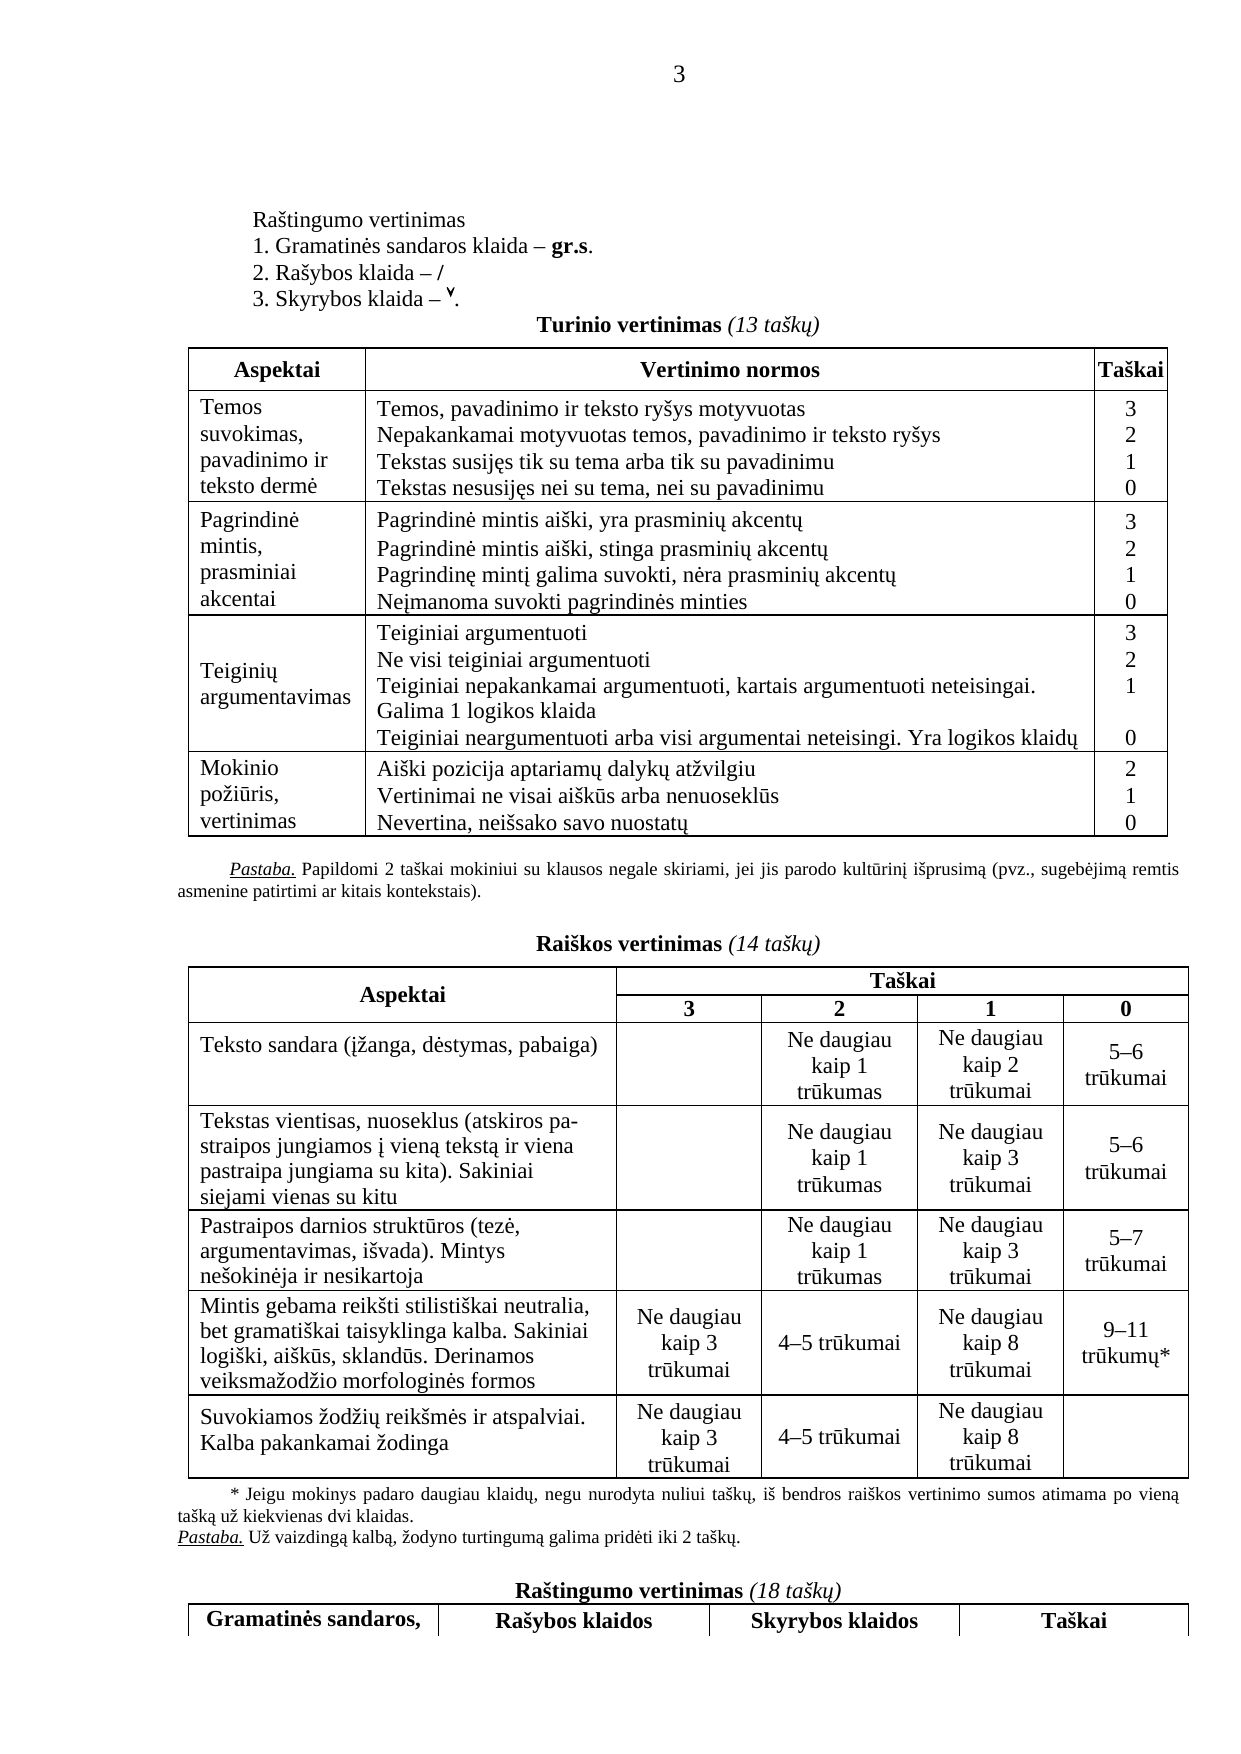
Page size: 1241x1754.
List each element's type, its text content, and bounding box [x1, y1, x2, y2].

table_cell Tekstas vientisas, nuoseklus (atskiros pa-straipos jungiamos į vieną tekstą ir viena pastraipa jungiama su kita). Sakiniai siejami vienas su kitu [189, 1106, 616, 1209]
table_header Skyrybos klaidos [710, 1605, 959, 1636]
table_cell 0 [1095, 474, 1167, 501]
table_cell [617, 1023, 761, 1105]
table_cell Nepakankamai motyvuotas temos, pavadinimo ir teksto ryšys [366, 421, 1094, 448]
table_cell 0 [1095, 724, 1167, 751]
table_header Rašybos klaidos [439, 1605, 709, 1636]
text * Jeigu mokinys padaro daugiau klaidų, negu nurodyta nuliui taškų, iš bendros raiškos vertinimo sumos atimama po vieną tašką už kiekvienas dvi klaidas. [177, 1483, 1181, 1526]
text Raiškos vertinimas (14 taškų) [177, 930, 1181, 956]
text Pastaba. Papildomi 2 taškai mokiniui su klausos negale skiriami, jei jis parodo kultūrinį išprusimą (pvz., sugebėjimą remtis asmenine patirtimi ar kitais kontekstais). [177, 858, 1181, 901]
table_header Taškai [960, 1605, 1188, 1636]
table_cell Temos suvokimas, pavadinimo ir teksto dermė [189, 391, 365, 501]
table_cell 1 [1095, 672, 1167, 724]
table_cell Tekstas susijęs tik su tema arba tik su pavadinimu [366, 448, 1094, 474]
table_cell 1 [1095, 561, 1167, 588]
table_cell Ne daugiau kaip 8 trūkumai [918, 1396, 1063, 1477]
table_cell Suvokiamos žodžių reikšmės ir atspalviai. Kalba pakankamai žodinga [189, 1396, 616, 1477]
table_cell Nevertina, neišsako savo nuostatų [366, 809, 1094, 835]
table_cell Pagrindinę mintį galima suvokti, nėra prasminių akcentų [366, 561, 1094, 588]
table_cell Ne daugiau kaip 1 trūkumas [762, 1106, 917, 1209]
table_cell Ne daugiau kaip 3 trūkumai [918, 1106, 1063, 1209]
table_cell 0 [1064, 996, 1188, 1022]
table_cell Mintis gebama reikšti stilistiškai neutralia, bet gramatiškai taisyklinga kalba. Sakiniai logiški, aiškūs, sklandūs. Derinamos veiksmažodžio morfologinės formos [189, 1291, 616, 1394]
table_cell 2 [1095, 646, 1167, 672]
table_cell Ne visi teiginiai argumentuoti [366, 646, 1094, 672]
table_cell 1 [1095, 782, 1167, 808]
table_cell Ne daugiau kaip 1 trūkumas [762, 1023, 917, 1105]
table_cell 3 [1095, 391, 1167, 421]
table_cell 2 [762, 996, 917, 1022]
table_cell Tekstas nesusijęs nei su tema, nei su pavadinimu [366, 474, 1094, 501]
table_cell Pastraipos darnios struktūros (tezė, argumentavimas, išvada). Mintys nešokinėja ir nesikartoja [189, 1211, 616, 1290]
table_cell Ne daugiau kaip 3 trūkumai [617, 1291, 761, 1394]
table_header Taškai [1095, 349, 1167, 390]
table_cell Temos, pavadinimo ir teksto ryšys motyvuotas [366, 391, 1094, 421]
table_cell 5–6 trūkumai [1064, 1023, 1188, 1105]
table_cell Pagrindinė mintis aiški, yra prasminių akcentų [366, 502, 1094, 535]
table_cell Pagrindinė mintis aiški, stinga prasminių akcentų [366, 535, 1094, 561]
table_cell 1 [1095, 448, 1167, 474]
table_cell Ne daugiau kaip 1 trūkumas [762, 1211, 917, 1290]
text Raštingumo vertinimas [177, 206, 1181, 232]
table_cell 0 [1095, 588, 1167, 614]
table_cell [617, 1106, 761, 1209]
table_cell Ne daugiau kaip 3 trūkumai [617, 1396, 761, 1477]
table_header Aspektai [189, 349, 365, 390]
table_cell 3 [1095, 616, 1167, 646]
text 3. Skyrybos klaida – . [177, 285, 1181, 311]
table_header Aspektai [189, 968, 616, 1022]
table_cell Ne daugiau kaip 2 trūkumai [918, 1023, 1063, 1105]
table_cell Pagrindinė mintis, prasminiai akcentai [189, 502, 365, 614]
table_cell Teiginiai nepakankamai argumentuoti, kartais argumentuoti neteisingai. Galima 1 logikos klaida [366, 672, 1094, 724]
table_cell [1064, 1396, 1188, 1477]
table_cell Mokinio požiūris, vertinimas [189, 752, 365, 835]
table_cell Ne daugiau kaip 8 trūkumai [918, 1291, 1063, 1394]
table_cell Teksto sandara (įžanga, dėstymas, pabaiga) [189, 1023, 616, 1105]
table_cell 0 [1095, 809, 1167, 835]
table_header Taškai [617, 968, 1188, 994]
table_header Vertinimo normos [366, 349, 1094, 390]
table_cell 2 [1095, 421, 1167, 448]
table_cell 4–5 trūkumai [762, 1396, 917, 1477]
text Raštingumo vertinimas (18 taškų) [177, 1577, 1181, 1603]
table_cell Teiginiai argumentuoti [366, 616, 1094, 646]
table_cell 5–6 trūkumai [1064, 1106, 1188, 1209]
text 1. Gramatinės sandaros klaida – gr.s. [177, 232, 1181, 259]
text Pastaba. Už vaizdingą kalbą, žodyno turtingumą galima pridėti iki 2 taškų. [177, 1526, 1181, 1548]
table_cell 5–7 trūkumai [1064, 1211, 1188, 1290]
table_header Gramatinės sandaros, [189, 1605, 438, 1636]
text Turinio vertinimas (13 taškų) [177, 311, 1181, 338]
table_cell 2 [1095, 535, 1167, 561]
table_cell Neįmanoma suvokti pagrindinės minties [366, 588, 1094, 614]
table_cell 4–5 trūkumai [762, 1291, 917, 1394]
table_cell 9–11 trūkumų* [1064, 1291, 1188, 1394]
table_cell 1 [918, 996, 1063, 1022]
table_cell 3 [617, 996, 761, 1022]
table_cell 3 [1095, 502, 1167, 535]
text 2. Rašybos klaida – / [177, 259, 1181, 285]
table_cell [617, 1211, 761, 1290]
table_cell Aiški pozicija aptariamų dalykų atžvilgiu [366, 752, 1094, 782]
table_cell Ne daugiau kaip 3 trūkumai [918, 1211, 1063, 1290]
table_cell 2 [1095, 752, 1167, 782]
table_cell Teiginiai neargumentuoti arba visi argumentai neteisingi. Yra logikos klaidų [366, 724, 1094, 751]
table_cell Vertinimai ne visai aiškūs arba nenuoseklūs [366, 782, 1094, 808]
table_cell Teiginių argumentavimas [189, 616, 365, 751]
